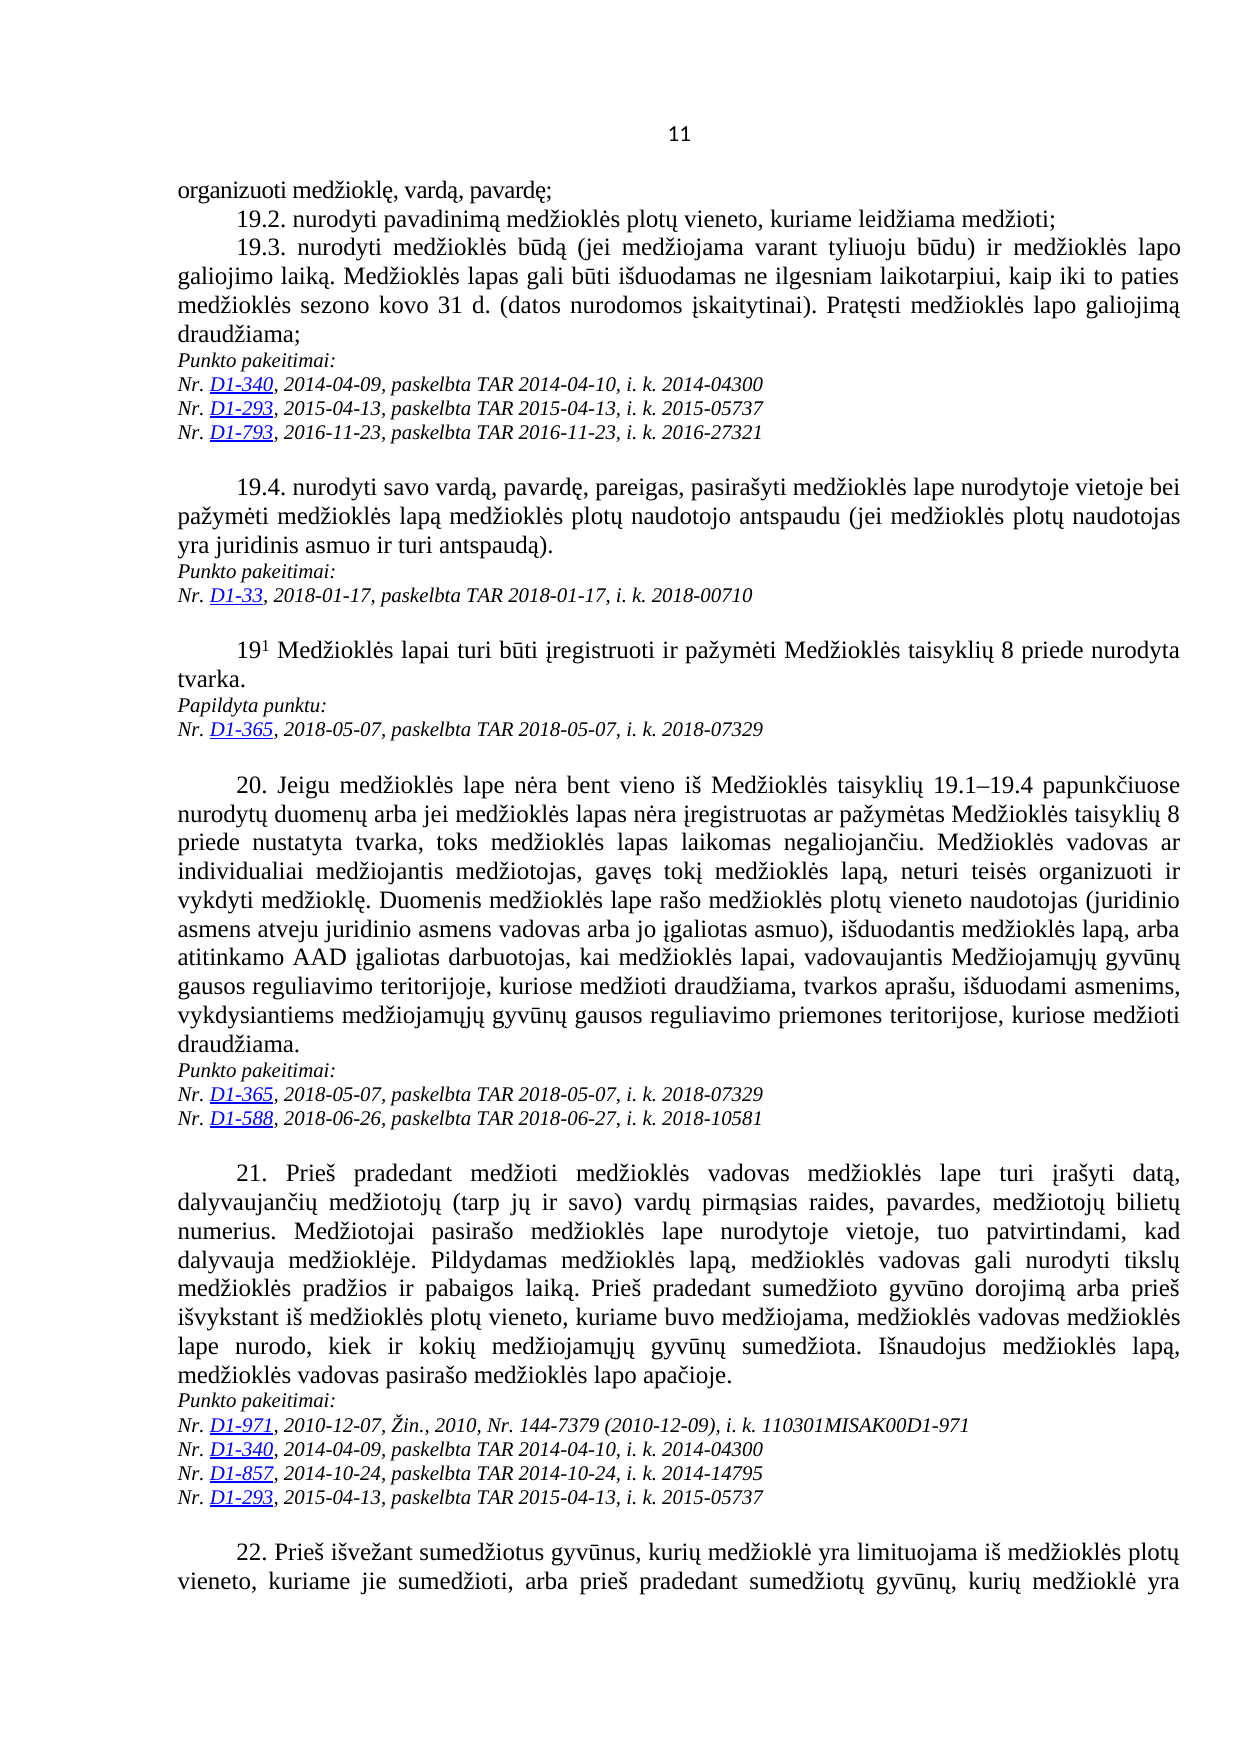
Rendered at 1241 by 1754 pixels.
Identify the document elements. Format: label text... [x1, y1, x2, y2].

text 19.2. nurodyti pavadinimą medžioklės plotų vieneto, kuriame leidžiama medžioti; [177, 204, 1181, 232]
text Nr. D1-293, 2015-04-13, paskelbta TAR 2015-04-13, i. k. 2015-05737 [177, 396, 1181, 420]
text Nr. D1-33, 2018-01-17, paskelbta TAR 2018-01-17, i. k. 2018-00710 [177, 583, 1181, 607]
text 191 Medžioklės lapai turi būti įregistruoti ir pažymėti Medžioklės taisyklių 8 priede nurodyta tvarka. [177, 636, 1181, 693]
text 22. Prieš išvežant sumedžiotus gyvūnus, kurių medžioklė yra limituojama iš medžioklės plotų vieneto, kuriame jie sumedžioti, arba prieš pradedant sumedžiotų gyvūnų, kurių medžioklė yra [177, 1537, 1181, 1595]
text Nr. D1-340, 2014-04-09, paskelbta TAR 2014-04-10, i. k. 2014-04300 [177, 372, 1181, 396]
text 21. Prieš pradedant medžioti medžioklės vadovas medžioklės lape turi įrašyti datą, dalyvaujančių medžiotojų (tarp jų ir savo) vardų pirmąsias raides, pavardes, medžiotojų bilietų numerius. Medžiotojai pasirašo medžioklės lape nurodytoje vietoje, tuo patvirtindami, kad dalyvauja medžioklėje. Pildydamas medžioklės lapą, medžioklės vadovas gali nurodyti tikslų medžioklės pradžios ir pabaigos laiką. Prieš pradedant sumedžioto gyvūno dorojimą arba prieš išvykstant iš medžioklės plotų vieneto, kuriame buvo medžiojama, medžioklės vadovas medžioklės lape nurodo, kiek ir kokių medžiojamųjų gyvūnų sumedžiota. Išnaudojus medžioklės lapą, medžioklės vadovas pasirašo medžioklės lapo apačioje. [177, 1158, 1181, 1388]
text Nr. D1-365, 2018-05-07, paskelbta TAR 2018-05-07, i. k. 2018-07329 [177, 1082, 1181, 1106]
text Nr. D1-293, 2015-04-13, paskelbta TAR 2015-04-13, i. k. 2015-05737 [177, 1485, 1181, 1509]
text Nr. D1-588, 2018-06-26, paskelbta TAR 2018-06-27, i. k. 2018-10581 [177, 1106, 1181, 1130]
text Punkto pakeitimai: [177, 1057, 1181, 1082]
text Nr. D1-340, 2014-04-09, paskelbta TAR 2014-04-10, i. k. 2014-04300 [177, 1437, 1181, 1461]
text Papildyta punktu: [177, 693, 1181, 717]
text Nr. D1-365, 2018-05-07, paskelbta TAR 2018-05-07, i. k. 2018-07329 [177, 717, 1181, 741]
text Punkto pakeitimai: [177, 347, 1181, 372]
text Punkto pakeitimai: [177, 559, 1181, 583]
text Punkto pakeitimai: [177, 1388, 1181, 1412]
text organizuoti medžioklę, vardą, pavardę; [177, 175, 1181, 204]
text Nr. D1-971, 2010-12-07, Žin., 2010, Nr. 144-7379 (2010-12-09), i. k. 110301MISAK00D1-971 [177, 1412, 1181, 1437]
text Nr. D1-857, 2014-10-24, paskelbta TAR 2014-10-24, i. k. 2014-14795 [177, 1461, 1181, 1485]
text 20. Jeigu medžioklės lape nėra bent vieno iš Medžioklės taisyklių 19.1–19.4 papunkčiuose nurodytų duomenų arba jei medžioklės lapas nėra įregistruotas ar pažymėtas Medžioklės taisyklių 8 priede nustatyta tvarka, toks medžioklės lapas laikomas negaliojančiu. Medžioklės vadovas ar individualiai medžiojantis medžiotojas, gavęs tokį medžioklės lapą, neturi teisės organizuoti ir vykdyti medžioklę. Duomenis medžioklės lape rašo medžioklės plotų vieneto naudotojas (juridinio asmens atveju juridinio asmens vadovas arba jo įgaliotas asmuo), išduodantis medžioklės lapą, arba atitinkamo AAD įgaliotas darbuotojas, kai medžioklės lapai, vadovaujantis Medžiojamųjų gyvūnų gausos reguliavimo teritorijoje, kuriose medžioti draudžiama, tvarkos aprašu, išduodami asmenims, vykdysiantiems medžiojamųjų gyvūnų gausos reguliavimo priemones teritorijose, kuriose medžioti draudžiama. [177, 770, 1181, 1057]
text Nr. D1-793, 2016-11-23, paskelbta TAR 2016-11-23, i. k. 2016-27321 [177, 420, 1181, 444]
text 19.3. nurodyti medžioklės būdą (jei medžiojama varant tyliuoju būdu) ir medžioklės lapo galiojimo laiką. Medžioklės lapas gali būti išduodamas ne ilgesniam laikotarpiui, kaip iki to paties medžioklės sezono kovo 31 d. (datos nurodomos įskaitytinai). Pratęsti medžioklės lapo galiojimą draudžiama; [177, 232, 1181, 347]
text 19.4. nurodyti savo vardą, pavardę, pareigas, pasirašyti medžioklės lape nurodytoje vietoje bei pažymėti medžioklės lapą medžioklės plotų naudotojo antspaudu (jei medžioklės plotų naudotojas yra juridinis asmuo ir turi antspaudą). [177, 472, 1181, 559]
